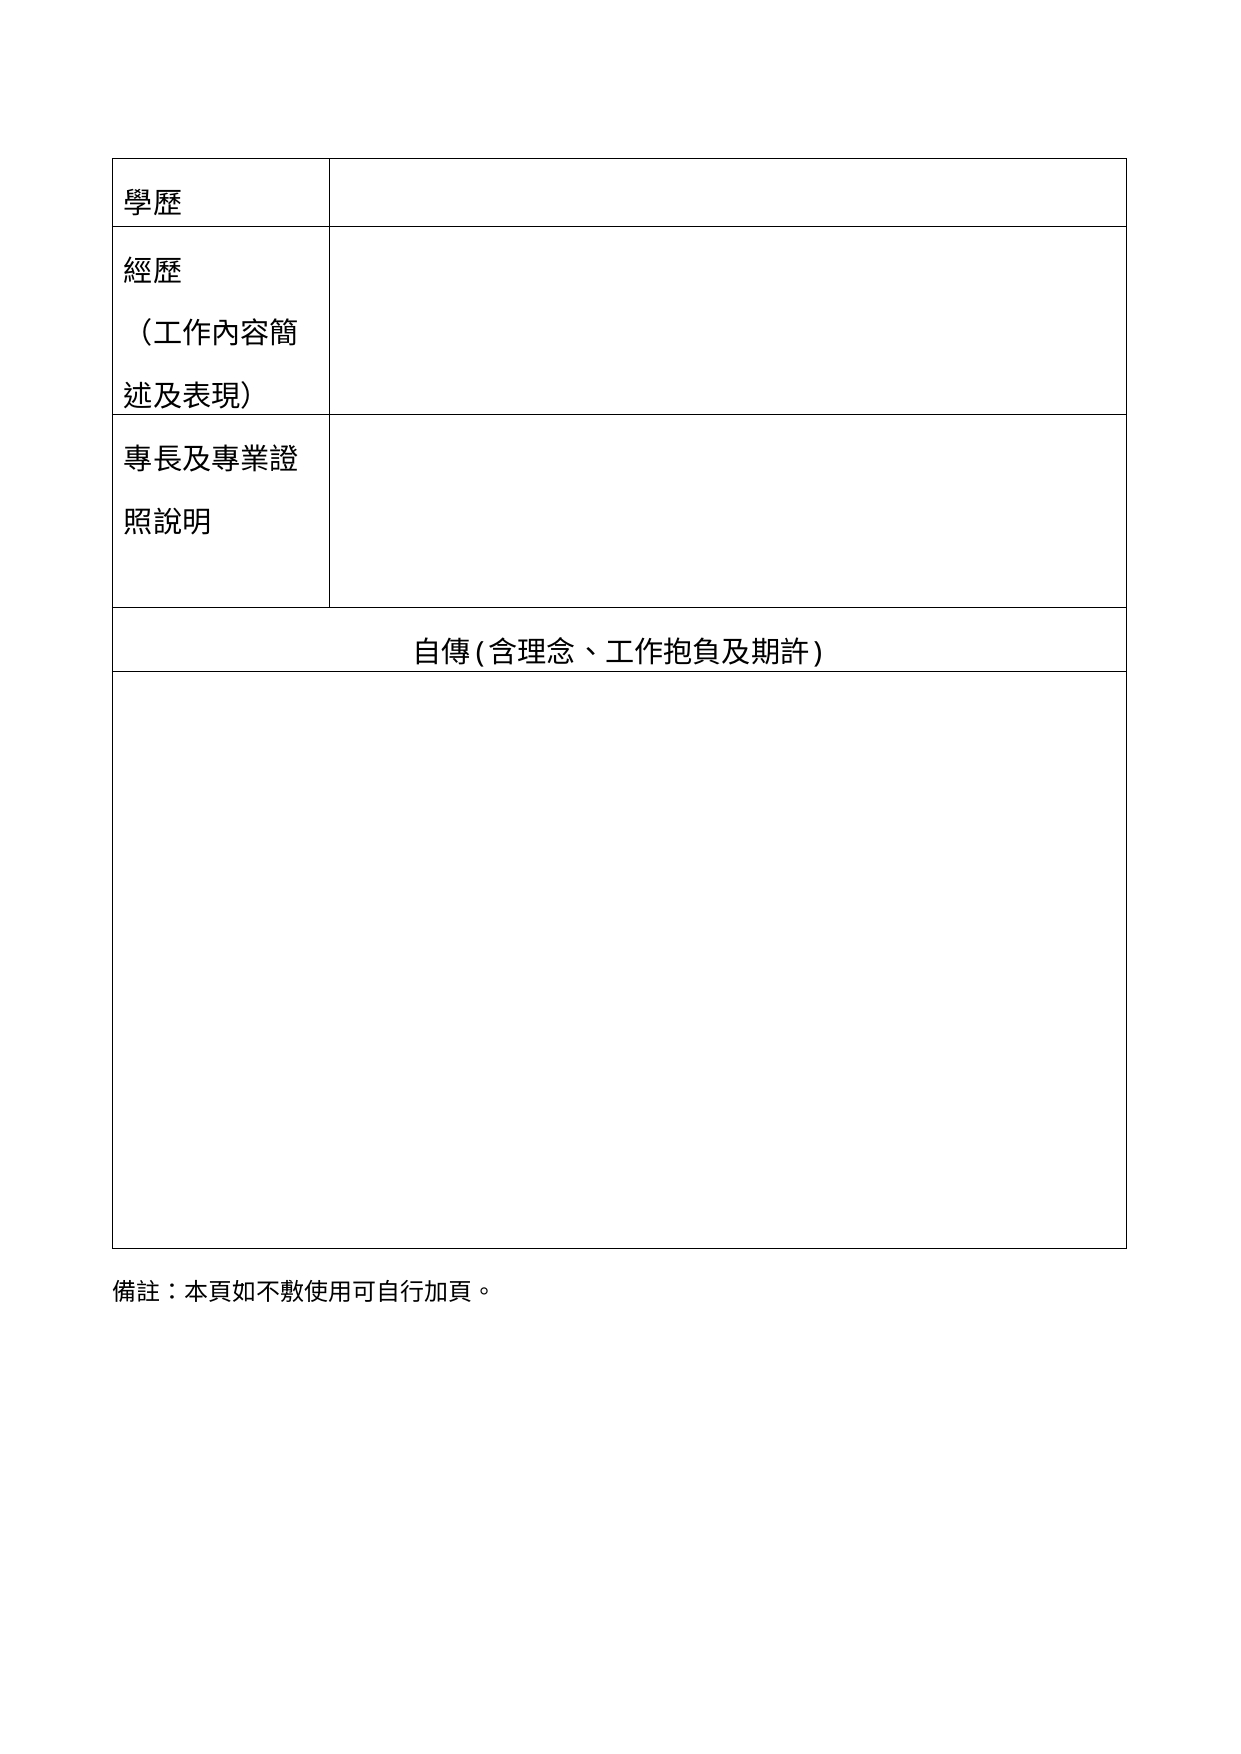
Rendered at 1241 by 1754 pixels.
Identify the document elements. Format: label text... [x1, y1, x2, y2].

text 備註：本頁如不敷使用可自行加頁。 [112, 1248, 1128, 1311]
table_cell 自傳(含理念、工作抱負及期許) [113, 608, 1126, 671]
table_cell 經歷 （工作內容簡述及表現） [113, 227, 329, 414]
table_cell 學歷 [113, 159, 329, 226]
table_cell [330, 415, 1126, 607]
table_cell [330, 159, 1126, 226]
table_cell [330, 227, 1126, 414]
table_cell 專長及專業證照說明 [113, 415, 329, 607]
table_cell [113, 672, 1126, 1247]
